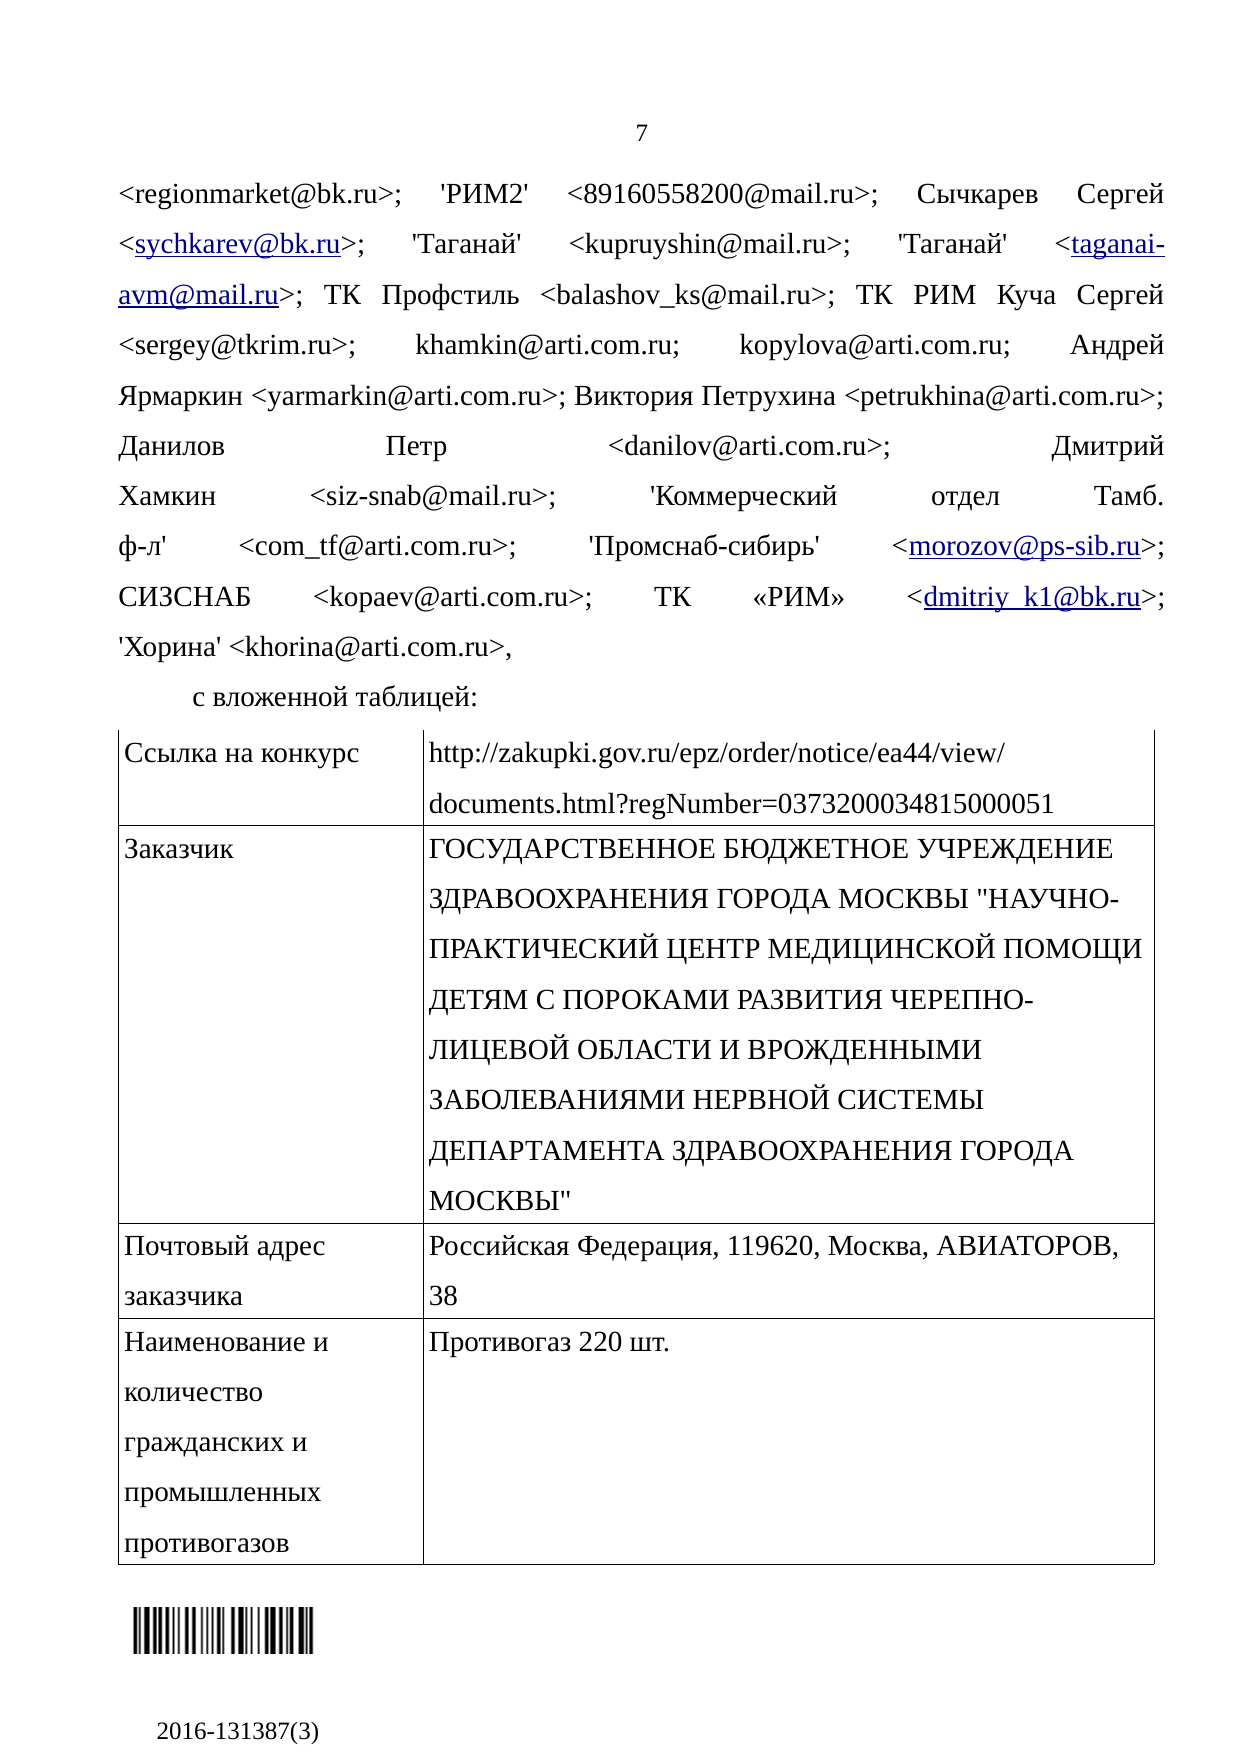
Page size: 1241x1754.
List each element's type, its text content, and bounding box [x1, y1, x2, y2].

picture [118, 1607, 331, 1654]
table_cell Почтовый адрес заказчика [119, 1224, 423, 1318]
text с вложенной таблицей: [118, 679, 1165, 713]
table_cell Заказчик [119, 826, 423, 1222]
table_cell Противогаз 220 шт. [424, 1319, 1154, 1564]
table_cell Наименование и количество гражданских и промышленных противогазов [119, 1319, 423, 1564]
table_cell Российская Федерация, 119620, Москва, АВИАТОРОВ, 38 [424, 1224, 1154, 1318]
table_cell ГОСУДАРСТВЕННОЕ БЮДЖЕТНОЕ УЧРЕЖДЕНИЕ ЗДРАВООХРАНЕНИЯ ГОРОДА МОСКВЫ "НАУЧНО-ПРАКТИЧЕСКИЙ ЦЕНТР МЕДИЦИНСКОЙ ПОМОЩИ ДЕТЯМ С ПОРОКАМИ РАЗВИТИЯ ЧЕРЕПНО-ЛИЦЕВОЙ ОБЛАСТИ И ВРОЖДЕННЫМИ ЗАБОЛЕВАНИЯМИ НЕРВНОЙ СИСТЕМЫ ДЕПАРТАМЕНТА ЗДРАВООХРАНЕНИЯ ГОРОДА МОСКВЫ" [424, 826, 1154, 1222]
table_header Ссылка на конкурс [119, 730, 423, 825]
table_header http://zakupki.gov.ru/epz/order/notice/ea44/view/documents.html?regNumber=0373200034815000051 [424, 730, 1154, 825]
text <regionmarket@bk.ru>; 'РИМ2' <89160558200@mail.ru>; Сычкарев Сергей <sychkarev@bk.ru>; 'Таганай' <kupruyshin@mail.ru>; 'Таганай' <taganai-avm@mail.ru>; ТК Профстиль <balashov_ks@mail.ru>; ТК РИМ Куча Сергей <sergey@tkrim.ru>; khamkin@arti.com.ru; kopylova@arti.com.ru; Андрей Ярмаркин <yarmarkin@arti.com.ru>; Виктория Петрухина <petrukhina@arti.com.ru>; Данилов Петр <danilov@arti.com.ru>; Дмитрий Хамкин <siz-snab@mail.ru>; 'Коммерческий отдел Тамб. ф-л' <com_tf@arti.com.ru>; 'Промснаб-сибирь' <morozov@ps-sib.ru>; СИЗСНАБ <kopaev@arti.com.ru>; ТК «РИМ» <dmitriy_k1@bk.ru>; 'Хорина' <khorina@arti.com.ru>, [118, 176, 1165, 663]
